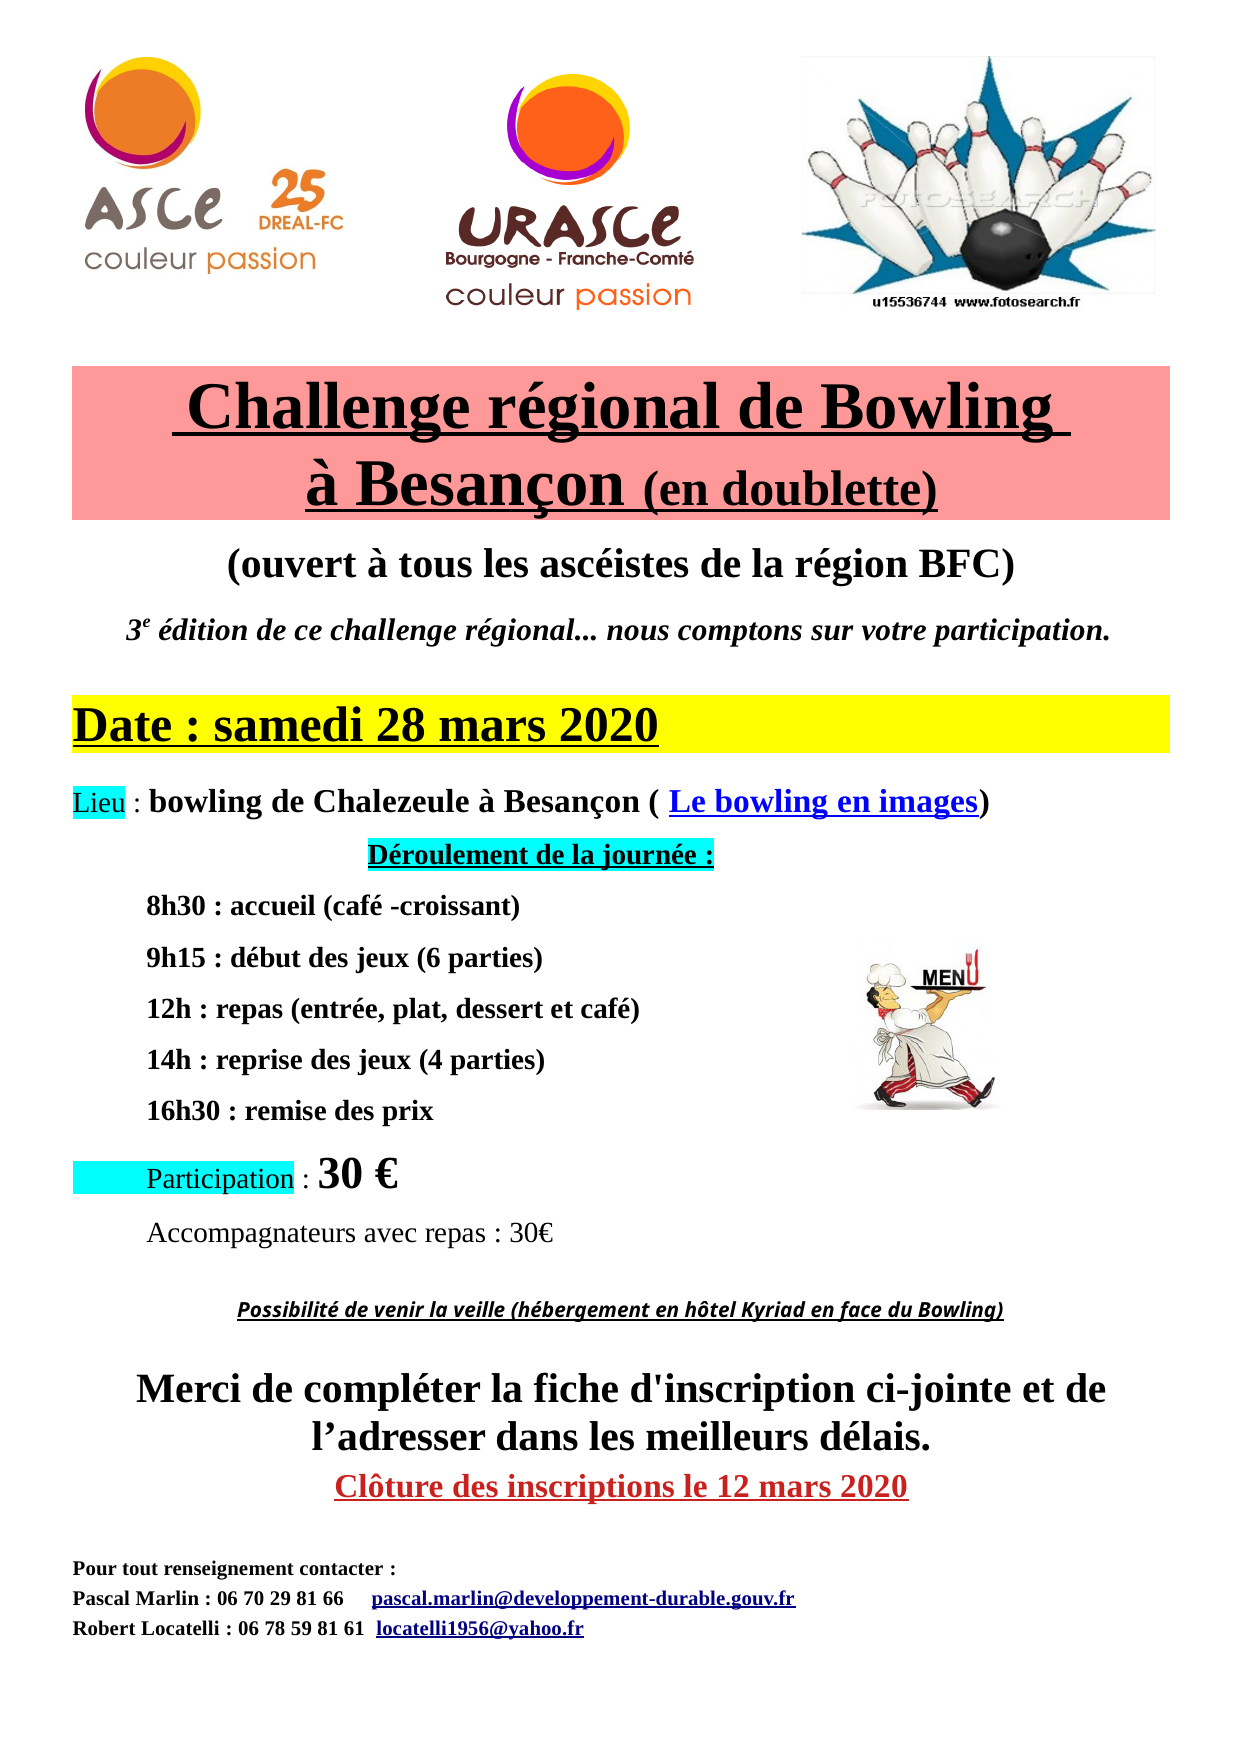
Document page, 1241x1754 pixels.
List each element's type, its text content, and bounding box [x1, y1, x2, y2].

text Possibilité de venir la veille (hébergement en hôtel Kyriad en face du Bowling) [72, 1295, 1170, 1323]
picture [85, 57, 344, 274]
text [1015, 991, 1170, 1025]
text Accompagnateurs avec repas : 30€ [72, 1216, 1170, 1249]
text Challenge régional de Bowling [72, 366, 1170, 443]
text Déroulement de la journée : [72, 837, 1170, 871]
text 12h : repas (entrée, plat, dessert et café) [72, 991, 838, 1025]
text 14h : reprise des jeux (4 parties) [72, 1042, 838, 1076]
text 9h15 : début des jeux (6 parties) [72, 940, 838, 973]
text 8h30 : accueil (café -croissant) [72, 889, 1170, 922]
text Robert Locatelli : 06 78 59 81 61 locatelli1956@yahoo.fr [72, 1615, 1170, 1639]
text [1015, 940, 1170, 973]
text Pascal Marlin : 06 70 29 81 66 pascal.marlin@developpement-durable.gouv.fr [72, 1585, 1170, 1609]
text Clôture des inscriptions le 12 mars 2020 [72, 1466, 1170, 1504]
picture [838, 928, 1015, 1112]
text Date : samedi 28 mars 2020 [72, 695, 1170, 753]
text Lieu : bowling de Chalezeule à Besançon ( Le bowling en images) [72, 781, 1170, 820]
text (ouvert à tous les ascéistes de la région BFC) [72, 538, 1170, 586]
text 16h30 : remise des prix [72, 1094, 1170, 1127]
text Pour tout renseignement contacter : [72, 1555, 1170, 1579]
text [1015, 1042, 1170, 1076]
text Merci de compléter la fiche d'inscription ci-jointe et de l’adresser dans les meilleurs délais. [72, 1364, 1170, 1460]
text 3e édition de ce challenge régional... nous comptons sur votre participation. [72, 611, 1170, 647]
text Participation : 30 € [72, 1145, 1170, 1198]
text à Besançon (en doublette) [72, 443, 1170, 520]
picture [446, 74, 694, 310]
picture [801, 56, 1156, 315]
